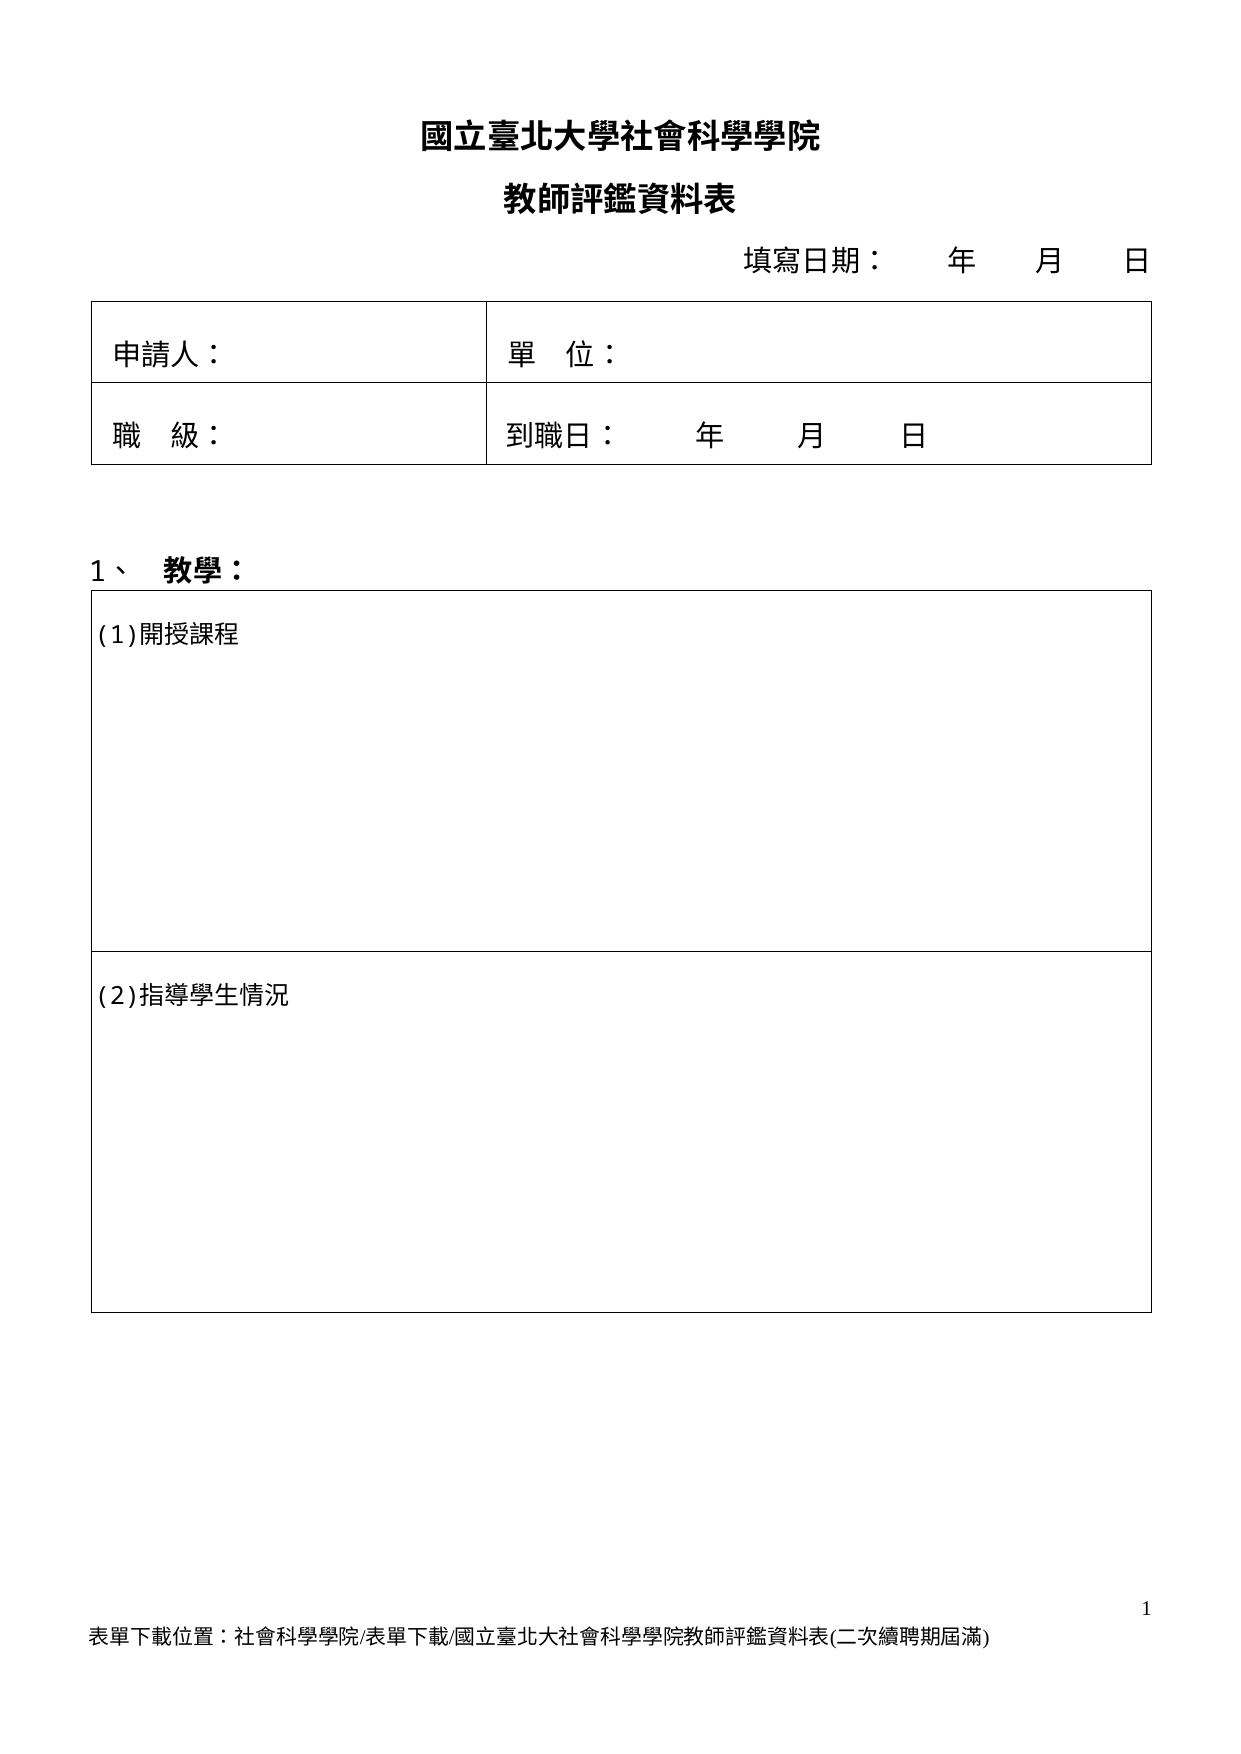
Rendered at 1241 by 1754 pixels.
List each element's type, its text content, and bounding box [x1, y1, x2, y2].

table_cell 到職日： 年 月 日 [487, 383, 1151, 464]
table_header (1)開授課程 [92, 591, 1151, 951]
table_cell (2)指導學生情況 [92, 952, 1151, 1312]
table_header 申請人： [92, 302, 486, 382]
text 填寫日期： 年 月 日 [89, 217, 1152, 280]
table_cell 職 級： [92, 383, 486, 464]
table_header 單 位： [487, 302, 1151, 382]
text 國立臺北大學社會科學學院 [89, 92, 1152, 155]
text 教師評鑑資料表 [89, 155, 1152, 217]
list 教學： [89, 527, 1152, 590]
